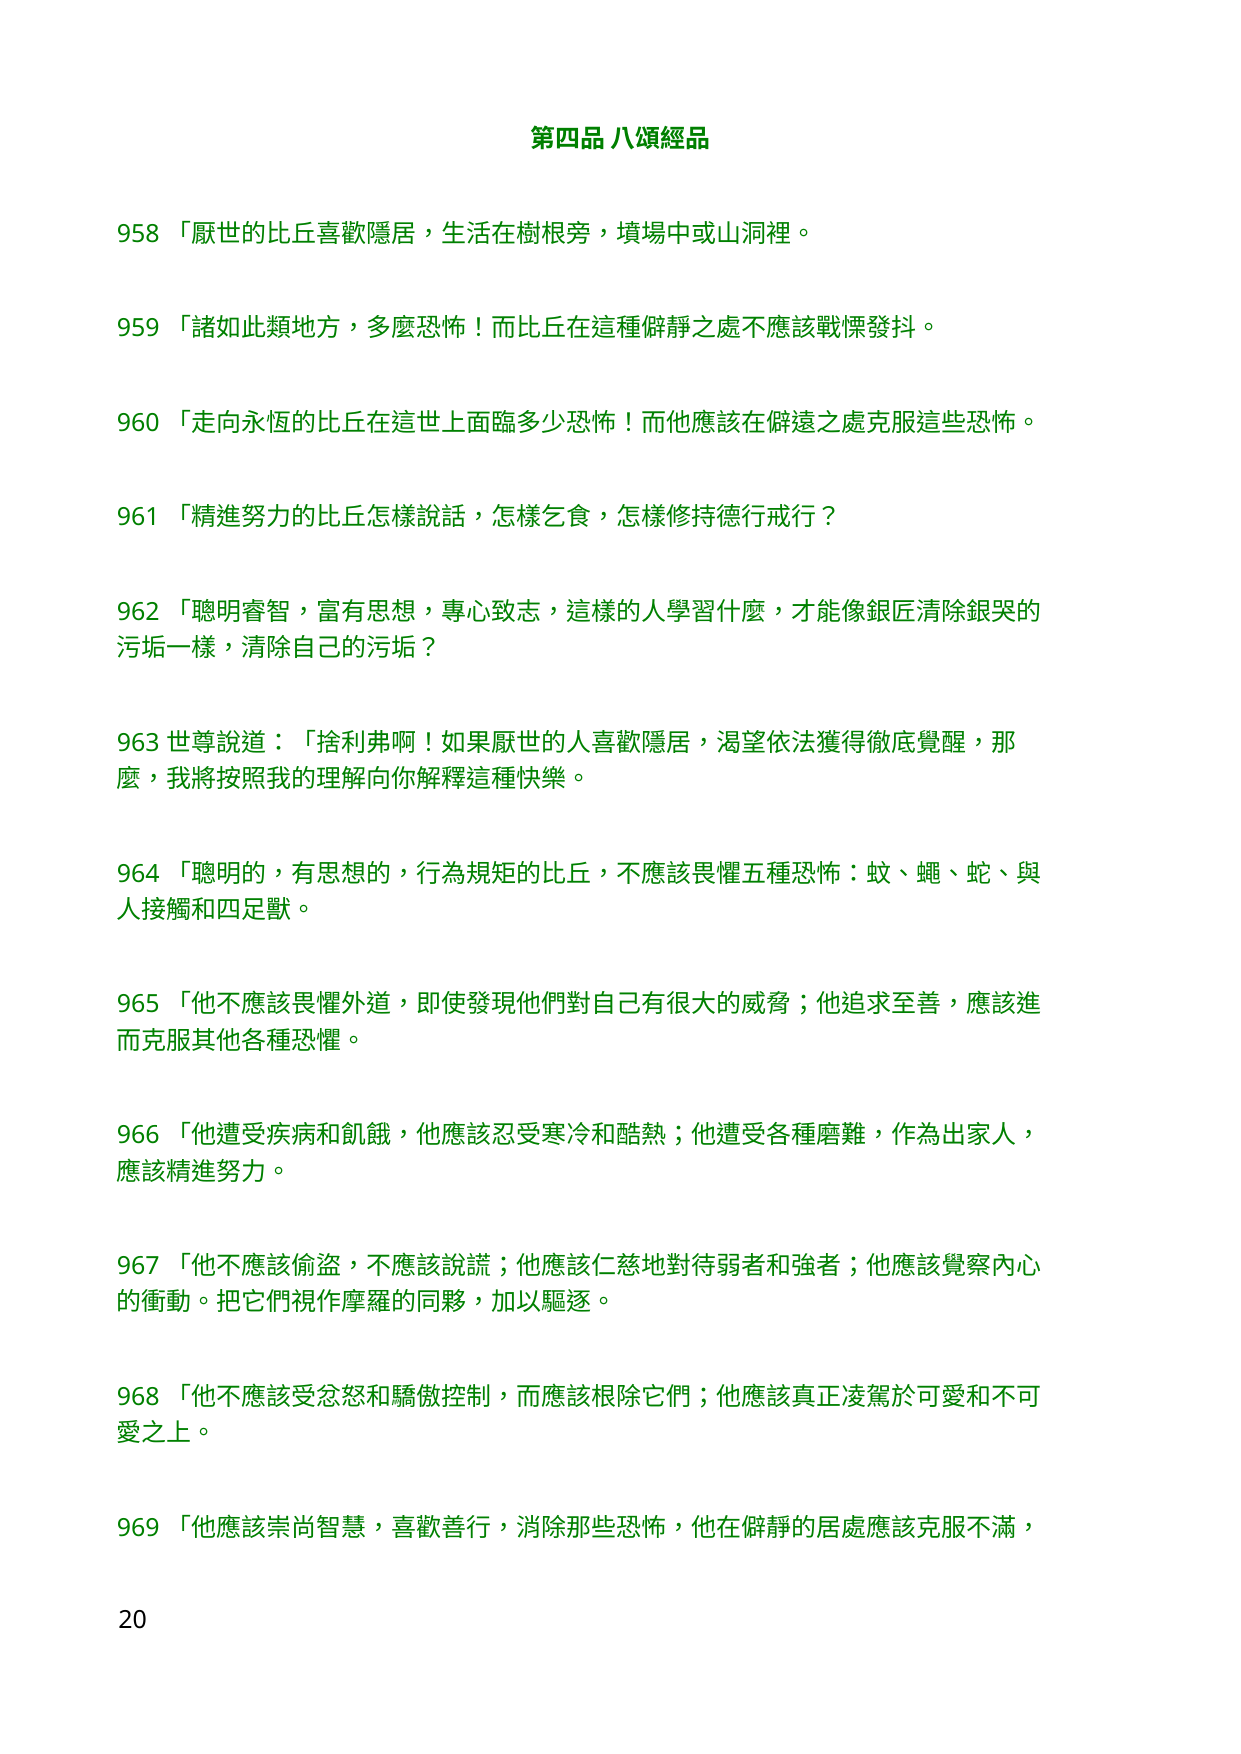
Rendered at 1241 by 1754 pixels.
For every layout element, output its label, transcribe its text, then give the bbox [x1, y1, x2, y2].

table_cell 958 「厭世的比丘喜歡隱居，生活在樹根旁，墳場中或山洞裡。 959 「諸如此類地方，多麼恐怖！而比丘在這種僻靜之處不應該戰慄發抖。 960 「走向永恆的比丘在這世上面臨多少恐怖！而他應該在僻遠之處克服這些恐怖。 961 「精進努力的比丘怎樣說話，怎樣乞食，怎樣修持德行戒行？ 962 「聰明睿智，富有思想，專心致志，這樣的人學習什麼，才能像銀匠清除銀哭的污垢一樣，清除自己的污垢？ 963 世尊說道：「捨利弗啊！如果厭世的人喜歡隱居，渴望依法獲得徹底覺醒，那麼，我將按照我的理解向你解釋這種快樂。 964 「聰明的，有思想的，行為規矩的比丘，不應該畏懼五種恐怖：蚊、蠅、蛇、與人接觸和四足獸。 965 「他不應該畏懼外道，即使發現他們對自己有很大的威脅；他追求至善，應該進而克服其他各種恐懼。 966 「他遭受疾病和飢餓，他應該忍受寒冷和酷熱；他遭受各種磨難，作為出家人，應該精進努力。 967 「他不應該偷盜，不應該說謊；他應該仁慈地對待弱者和強者；他應該覺察內心的衝動。把它們視作摩羅的同夥，加以驅逐。 968 「他不應該受忿怒和驕傲控制，而應該根除它們；他應該真正凌駕於可愛和不可愛之上。 969 「他應該崇尚智慧，喜歡善行，消除那些恐怖，他在僻靜的居處應該克服不滿， [117, 184, 1057, 1543]
